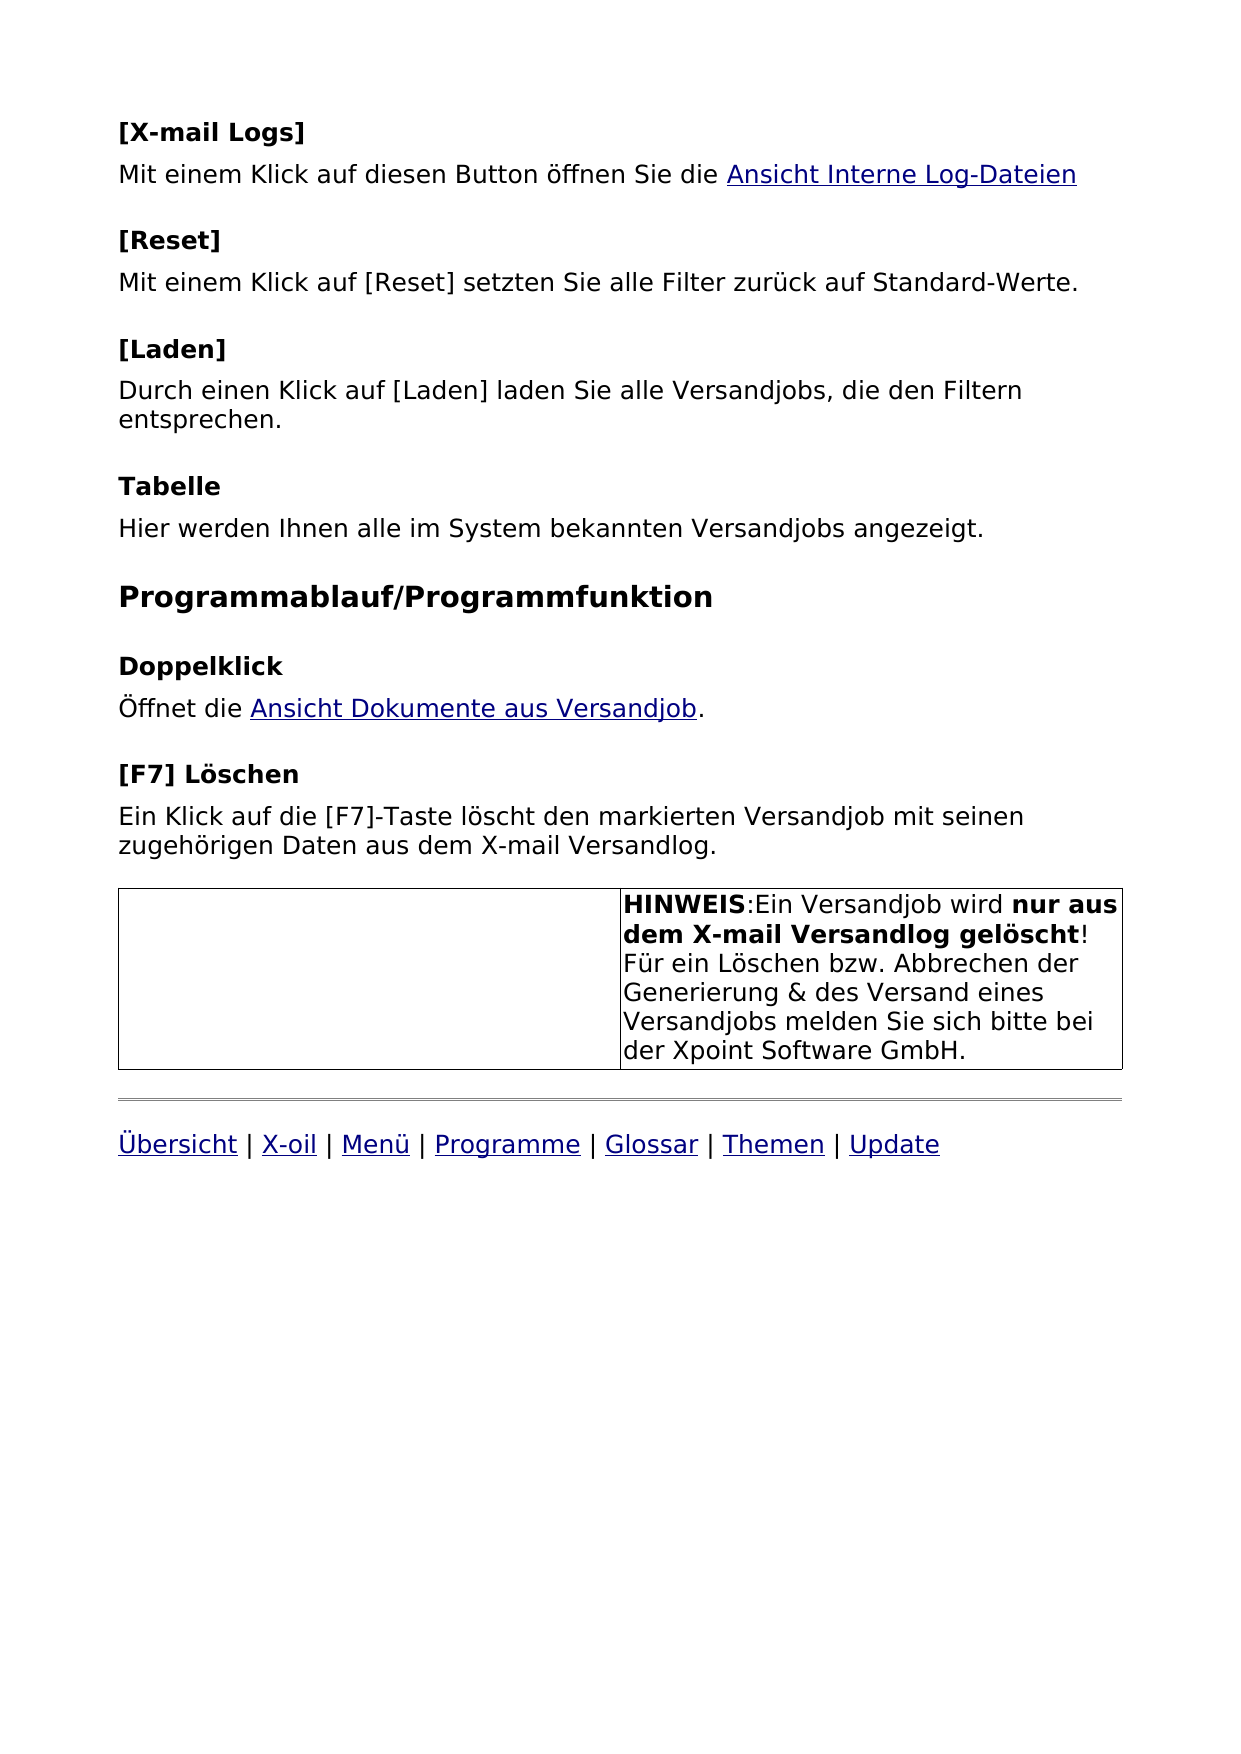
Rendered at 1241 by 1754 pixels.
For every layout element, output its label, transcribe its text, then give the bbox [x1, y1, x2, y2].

subtitle Tabelle [118, 472, 1122, 501]
text Übersicht | X-oil | Menü | Programme | Glossar | Themen | Update [118, 1130, 1122, 1159]
text Mit einem Klick auf [Reset] setzten Sie alle Filter zurück auf Standard-Werte. [118, 268, 1122, 297]
subtitle [F7] Löschen [118, 760, 1122, 789]
subtitle [Reset] [118, 226, 1122, 256]
text Durch einen Klick auf [Laden] laden Sie alle Versandjobs, die den Filtern entsprechen. [118, 376, 1122, 435]
table_header [119, 889, 620, 1069]
subtitle [Laden] [118, 335, 1122, 364]
text Öffnet die Ansicht Dokumente aus Versandjob. [118, 694, 1122, 723]
subtitle Doppelklick [118, 652, 1122, 681]
text Hier werden Ihnen alle im System bekannten Versandjobs angezeigt. [118, 514, 1122, 543]
text Mit einem Klick auf diesen Button öffnen Sie die Ansicht Interne Log-Dateien [118, 160, 1122, 189]
table_header HINWEIS:Ein Versandjob wird nur aus dem X-mail Versandlog gelöscht! Für ein Löschen bzw. Abbrechen der Generierung & des Versand eines Versandjobs melden Sie sich bitte bei der Xpoint Software GmbH. [621, 889, 1122, 1069]
subtitle [X-mail Logs] [118, 118, 1122, 147]
subtitle Programmablauf/Programmfunktion [118, 581, 1122, 614]
text Ein Klick auf die [F7]-Taste löscht den markierten Versandjob mit seinen zugehörigen Daten aus dem X-mail Versandlog. [118, 802, 1122, 860]
